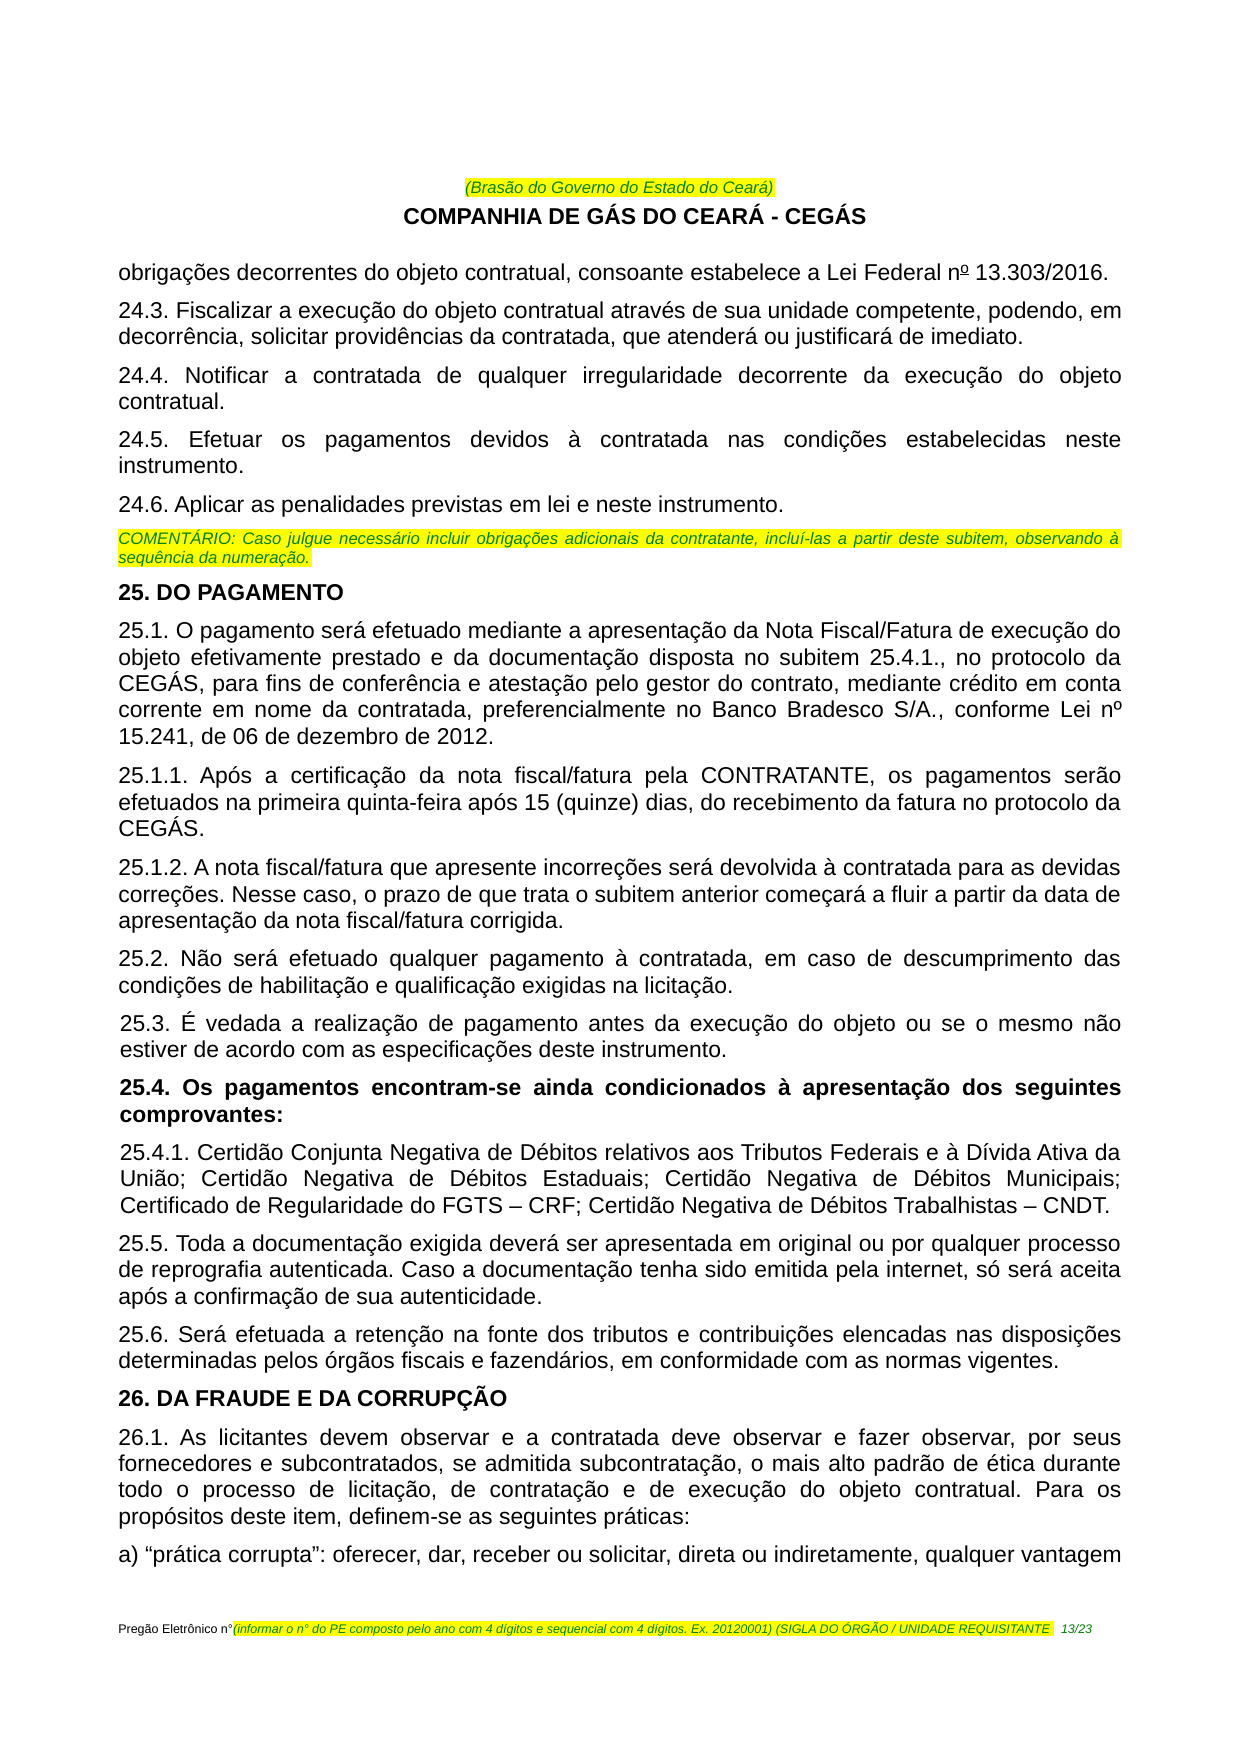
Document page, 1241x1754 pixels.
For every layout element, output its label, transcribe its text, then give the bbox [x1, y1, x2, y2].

text 25.1.1. Após a certificação da nota fiscal/fatura pela CONTRATANTE, os pagamentos serão efetuados na primeira quinta-feira após 15 (quinze) dias, do recebimento da fatura no protocolo da CEGÁS. [118, 762, 1122, 841]
text 25.5. Toda a documentação exigida deverá ser apresentada em original ou por qualquer processo de reprografia autenticada. Caso a documentação tenha sido emitida pela internet, só será aceita após a confirmação de sua autenticidade. [118, 1230, 1122, 1309]
text 24.4. Notificar a contratada de qualquer irregularidade decorrente da execução do objeto contratual. [118, 362, 1122, 414]
text 24.6. Aplicar as penalidades previstas em lei e neste instrumento. [118, 491, 1122, 517]
text obrigações decorrentes do objeto contratual, consoante estabelece a Lei Federal no 13.303/2016. [118, 259, 1122, 285]
text 25.4.1. Certidão Conjunta Negativa de Débitos relativos aos Tributos Federais e à Dívida Ativa da União; Certidão Negativa de Débitos Estaduais; Certidão Negativa de Débitos Municipais; Certificado de Regularidade do FGTS – CRF; Certidão Negativa de Débitos Trabalhistas – CNDT. [119, 1139, 1122, 1218]
text 25. DO PAGAMENTO [118, 579, 1122, 606]
text COMENTÁRIO: Caso julgue necessário incluir obrigações adicionais da contratante, incluí-las a partir deste subitem, observando à sequência da numeração. [118, 529, 1122, 567]
text 25.1.2. A nota fiscal/fatura que apresente incorreções será devolvida à contratada para as devidas correções. Nesse caso, o prazo de que trata o subitem anterior começará a fluir a partir da data de apresentação da nota fiscal/fatura corrigida. [118, 854, 1122, 933]
text 25.2. Não será efetuado qualquer pagamento à contratada, em caso de descumprimento das condições de habilitação e qualificação exigidas na licitação. [118, 945, 1122, 998]
text 24.5. Efetuar os pagamentos devidos à contratada nas condições estabelecidas neste instrumento. [118, 426, 1122, 479]
text 26. DA FRAUDE E DA CORRUPÇÃO [118, 1385, 1122, 1412]
text 25.6. Será efetuada a retenção na fonte dos tributos e contribuições elencadas nas disposições determinadas pelos órgãos fiscais e fazendários, em conformidade com as normas vigentes. [118, 1321, 1122, 1373]
text a) “prática corrupta”: oferecer, dar, receber ou solicitar, direta ou indiretamente, qualquer vantagem [118, 1541, 1122, 1567]
text 26.1. As licitantes devem observar e a contratada deve observar e fazer observar, por seus fornecedores e subcontratados, se admitida subcontratação, o mais alto padrão de ética durante todo o processo de licitação, de contratação e de execução do objeto contratual. Para os propósitos deste item, definem-se as seguintes práticas: [118, 1424, 1122, 1529]
text 25.4. Os pagamentos encontram-se ainda condicionados à apresentação dos seguintes comprovantes: [119, 1074, 1122, 1127]
text 25.3. É vedada a realização de pagamento antes da execução do objeto ou se o mesmo não estiver de acordo com as especificações deste instrumento. [119, 1010, 1122, 1062]
text 24.3. Fiscalizar a execução do objeto contratual através de sua unidade competente, podendo, em decorrência, solicitar providências da contratada, que atenderá ou justificará de imediato. [118, 297, 1122, 350]
text 25.1. O pagamento será efetuado mediante a apresentação da Nota Fiscal/Fatura de execução do objeto efetivamente prestado e da documentação disposta no subitem 25.4.1., no protocolo da CEGÁS, para fins de conferência e atestação pelo gestor do contrato, mediante crédito em conta corrente em nome da contratada, preferencialmente no Banco Bradesco S/A., conforme Lei nº 15.241, de 06 de dezembro de 2012. [118, 617, 1122, 749]
